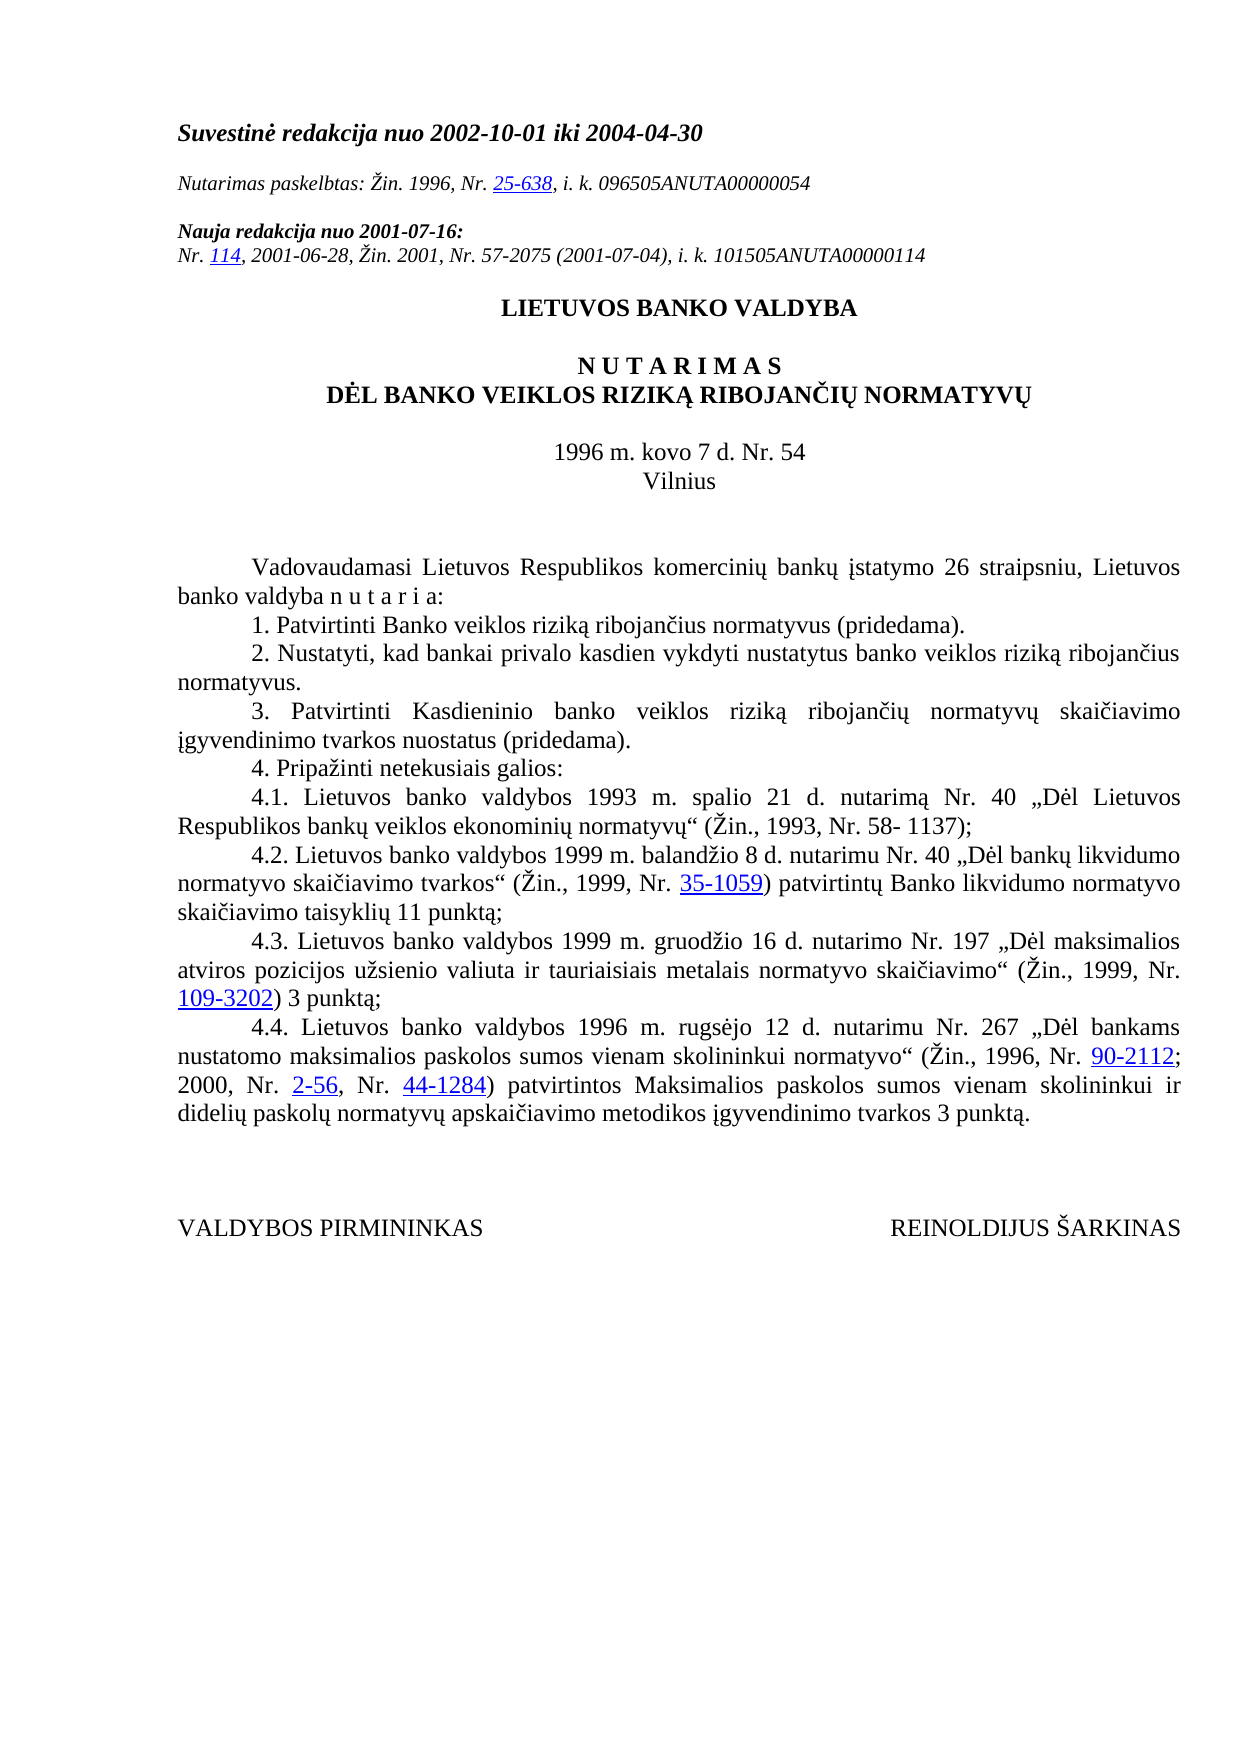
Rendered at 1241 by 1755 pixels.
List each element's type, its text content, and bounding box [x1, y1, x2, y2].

text 2. Nustatyti, kad bankai privalo kasdien vykdyti nustatytus banko veiklos riziką ribojančius normatyvus. [177, 638, 1181, 696]
text LIETUVOS BANKO VALDYBA [177, 293, 1181, 322]
text VALDYBOS PIRMININKAS REINOLDIJUS ŠARKINAS [177, 1213, 1181, 1242]
text Nr. 114, 2001-06-28, Žin. 2001, Nr. 57-2075 (2001-07-04), i. k. 101505ANUTA00000114 [177, 243, 1181, 267]
text 4.1. Lietuvos banko valdybos 1993 m. spalio 21 d. nutarimą Nr. 40 „Dėl Lietuvos Respublikos bankų veiklos ekonominių normatyvų“ (Žin., 1993, Nr. 58- 1137); [177, 782, 1181, 840]
text NUTARIMAS [177, 351, 1181, 380]
text Vadovaudamasi Lietuvos Respublikos komercinių bankų įstatymo 26 straipsniu, Lietuvos banko valdyba nutaria: [177, 552, 1181, 610]
text 4.4. Lietuvos banko valdybos 1996 m. rugsėjo 12 d. nutarimu Nr. 267 „Dėl bankams nustatomo maksimalios paskolos sumos vienam skolininkui normatyvo“ (Žin., 1996, Nr. 90-2112; 2000, Nr. 2-56, Nr. 44-1284) patvirtintos Maksimalios paskolos sumos vienam skolininkui ir didelių paskolų normatyvų apskaičiavimo metodikos įgyvendinimo tvarkos 3 punktą. [177, 1012, 1181, 1127]
text 3. Patvirtinti Kasdieninio banko veiklos riziką ribojančių normatyvų skaičiavimo įgyvendinimo tvarkos nuostatus (pridedama). [177, 696, 1181, 753]
text Nutarimas paskelbtas: Žin. 1996, Nr. 25-638, i. k. 096505ANUTA00000054 [177, 171, 1181, 195]
text 1. Patvirtinti Banko veiklos riziką ribojančius normatyvus (pridedama). [177, 610, 1181, 638]
text Nauja redakcija nuo 2001-07-16: [177, 219, 1181, 243]
text 4.2. Lietuvos banko valdybos 1999 m. balandžio 8 d. nutarimu Nr. 40 „Dėl bankų likvidumo normatyvo skaičiavimo tvarkos“ (Žin., 1999, Nr. 35-1059) patvirtintų Banko likvidumo normatyvo skaičiavimo taisyklių 11 punktą; [177, 840, 1181, 926]
text DĖL BANKO VEIKLOS RIZIKĄ RIBOJANČIŲ NORMATYVŲ [177, 380, 1181, 408]
text 1996 m. kovo 7 d. Nr. 54 [177, 437, 1181, 466]
text Vilnius [177, 466, 1181, 495]
text Suvestinė redakcija nuo 2002-10-01 iki 2004-04-30 [177, 118, 1181, 147]
text 4. Pripažinti netekusiais galios: [177, 753, 1181, 782]
text 4.3. Lietuvos banko valdybos 1999 m. gruodžio 16 d. nutarimo Nr. 197 „Dėl maksimalios atviros pozicijos užsienio valiuta ir tauriaisiais metalais normatyvo skaičiavimo“ (Žin., 1999, Nr. 109-3202) 3 punktą; [177, 926, 1181, 1012]
